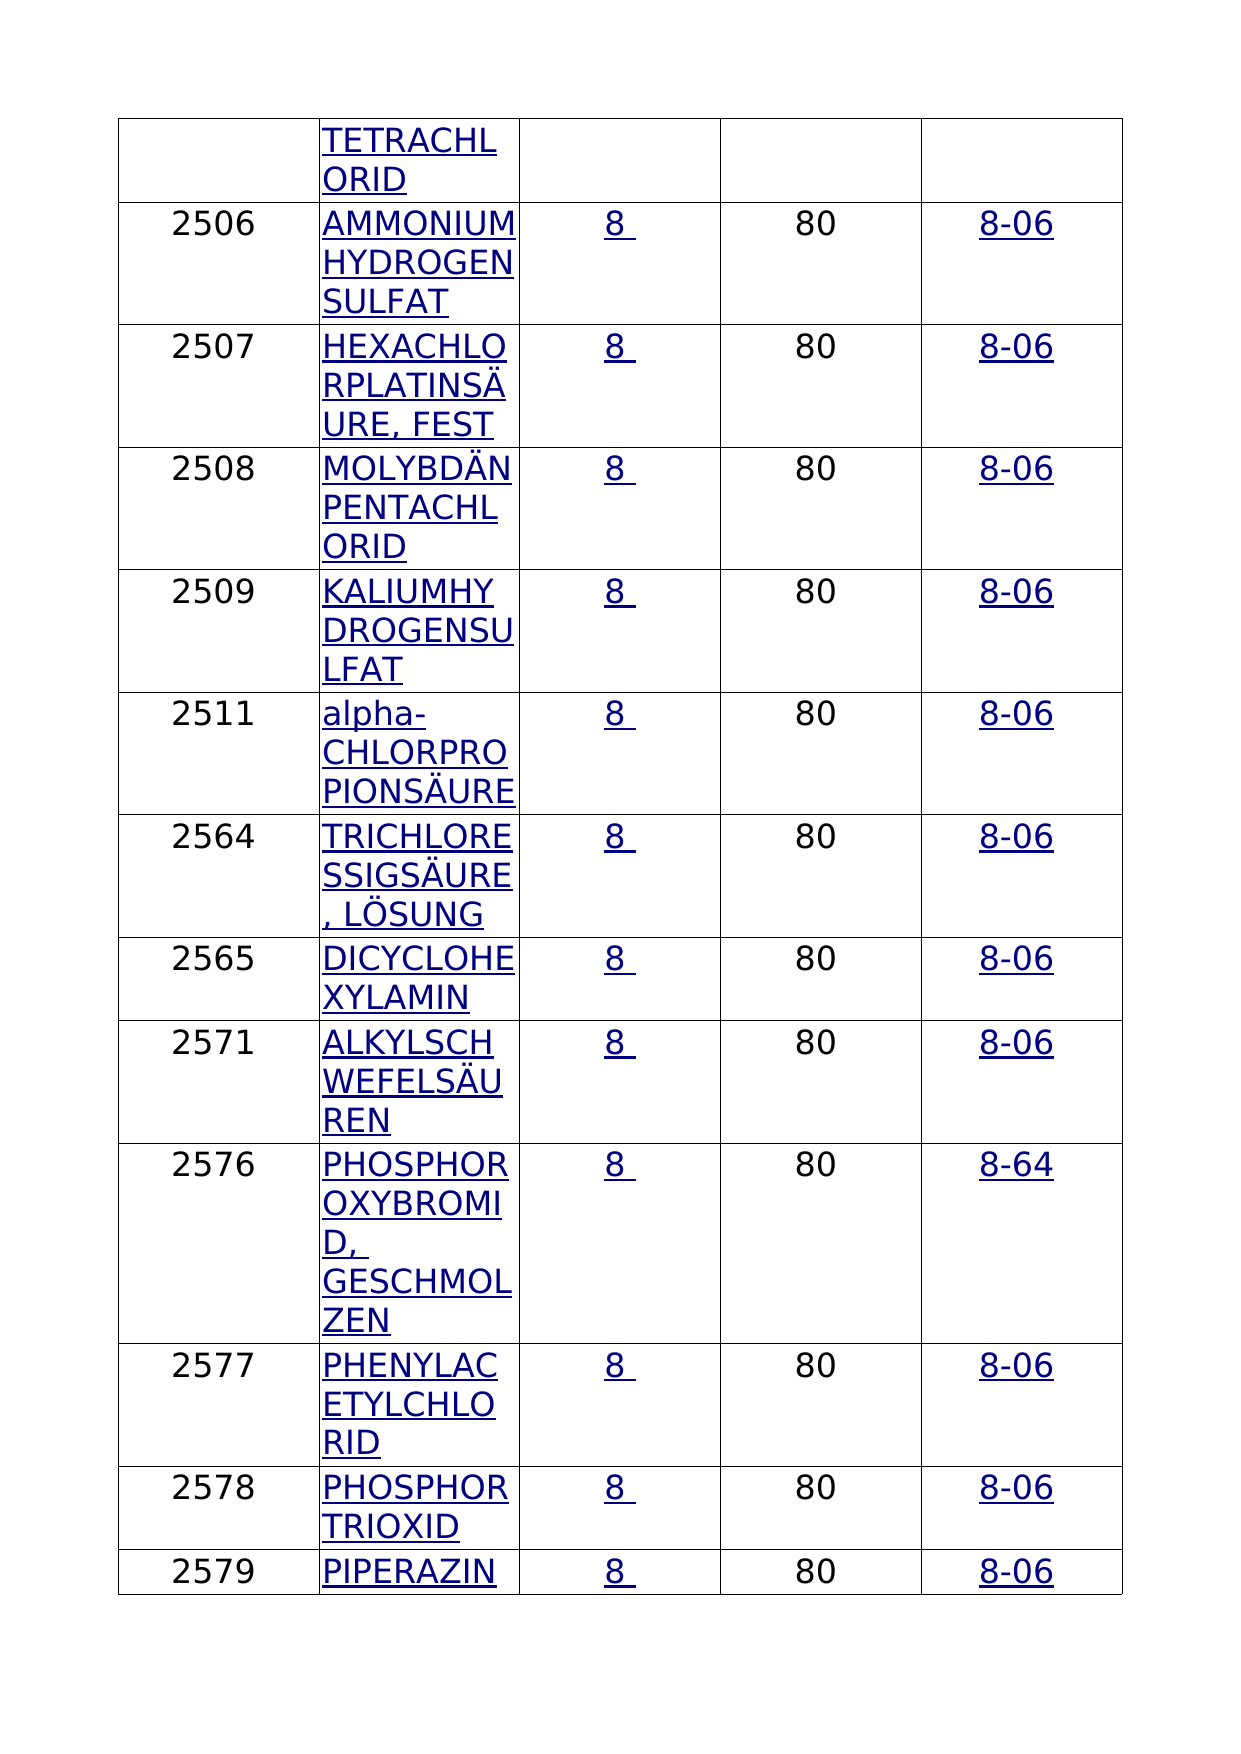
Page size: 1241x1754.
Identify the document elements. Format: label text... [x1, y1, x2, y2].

table_cell PHOSPHOROXYBROMID, GESCHMOLZEN [320, 1144, 519, 1343]
table_cell 8-06 [922, 1467, 1122, 1549]
table_cell 8-06 [922, 203, 1122, 324]
table_cell 80 [721, 448, 921, 569]
table_cell 2564 [119, 815, 319, 937]
table_cell 8-06 [922, 938, 1122, 1020]
table_cell 8 [520, 570, 720, 692]
table_cell 8-06 [922, 1344, 1122, 1466]
table_cell 2506 [119, 203, 319, 324]
table_cell AMMONIUMHYDROGENSULFAT [320, 203, 519, 324]
table_cell 80 [721, 1344, 921, 1466]
table_cell 2507 [119, 325, 319, 447]
table_cell 8-06 [922, 815, 1122, 937]
table_cell 80 [721, 938, 921, 1020]
table_cell 80 [721, 815, 921, 937]
table_cell 80 [721, 1021, 921, 1143]
table_cell ALKYLSCHWEFELSÄUREN [320, 1021, 519, 1143]
table_cell 2576 [119, 1144, 319, 1343]
table_cell 2511 [119, 693, 319, 814]
table_cell PHENYLACETYLCHLORID [320, 1344, 519, 1466]
table_cell 8-06 [922, 570, 1122, 692]
table_cell DICYCLOHEXYLAMIN [320, 938, 519, 1020]
table_cell 8-06 [922, 1550, 1122, 1594]
table_cell [922, 119, 1122, 202]
table_cell 8 [520, 325, 720, 447]
table_cell 8 [520, 1021, 720, 1143]
table_cell TETRACHLORID [320, 119, 519, 202]
table_cell 8 [520, 815, 720, 937]
table_cell [520, 119, 720, 202]
table_cell 8 [520, 1467, 720, 1549]
table_cell 80 [721, 1550, 921, 1594]
table_cell MOLYBDÄNPENTACHLORID [320, 448, 519, 569]
table_cell [721, 119, 921, 202]
table_cell TRICHLORESSIGSÄURE, LÖSUNG [320, 815, 519, 937]
table_cell 80 [721, 1144, 921, 1343]
table_cell 2508 [119, 448, 319, 569]
table_cell 2579 [119, 1550, 319, 1594]
table_cell 8-06 [922, 693, 1122, 814]
table_cell PHOSPHORTRIOXID [320, 1467, 519, 1549]
table_cell KALIUMHYDROGENSULFAT [320, 570, 519, 692]
table_cell PIPERAZIN [320, 1550, 519, 1594]
table_cell 8 [520, 938, 720, 1020]
table_cell alpha-CHLORPROPIONSÄURE [320, 693, 519, 814]
table_cell 2571 [119, 1021, 319, 1143]
table_cell 8 [520, 693, 720, 814]
table_cell 80 [721, 693, 921, 814]
table_cell 80 [721, 325, 921, 447]
table_cell 2565 [119, 938, 319, 1020]
table_cell 2577 [119, 1344, 319, 1466]
table_cell 8-06 [922, 448, 1122, 569]
table_cell 80 [721, 203, 921, 324]
table_cell [119, 119, 319, 202]
table_cell 8-06 [922, 325, 1122, 447]
table_cell 8 [520, 1344, 720, 1466]
table_cell 8 [520, 1550, 720, 1594]
table_cell 8 [520, 203, 720, 324]
table_cell HEXACHLORPLATINSÄURE, FEST [320, 325, 519, 447]
table_cell 80 [721, 570, 921, 692]
table_cell 8 [520, 1144, 720, 1343]
table_cell 2578 [119, 1467, 319, 1549]
table_cell 8 [520, 448, 720, 569]
table_cell 80 [721, 1467, 921, 1549]
table_cell 8-06 [922, 1021, 1122, 1143]
table_cell 2509 [119, 570, 319, 692]
table_cell 8-64 [922, 1144, 1122, 1343]
